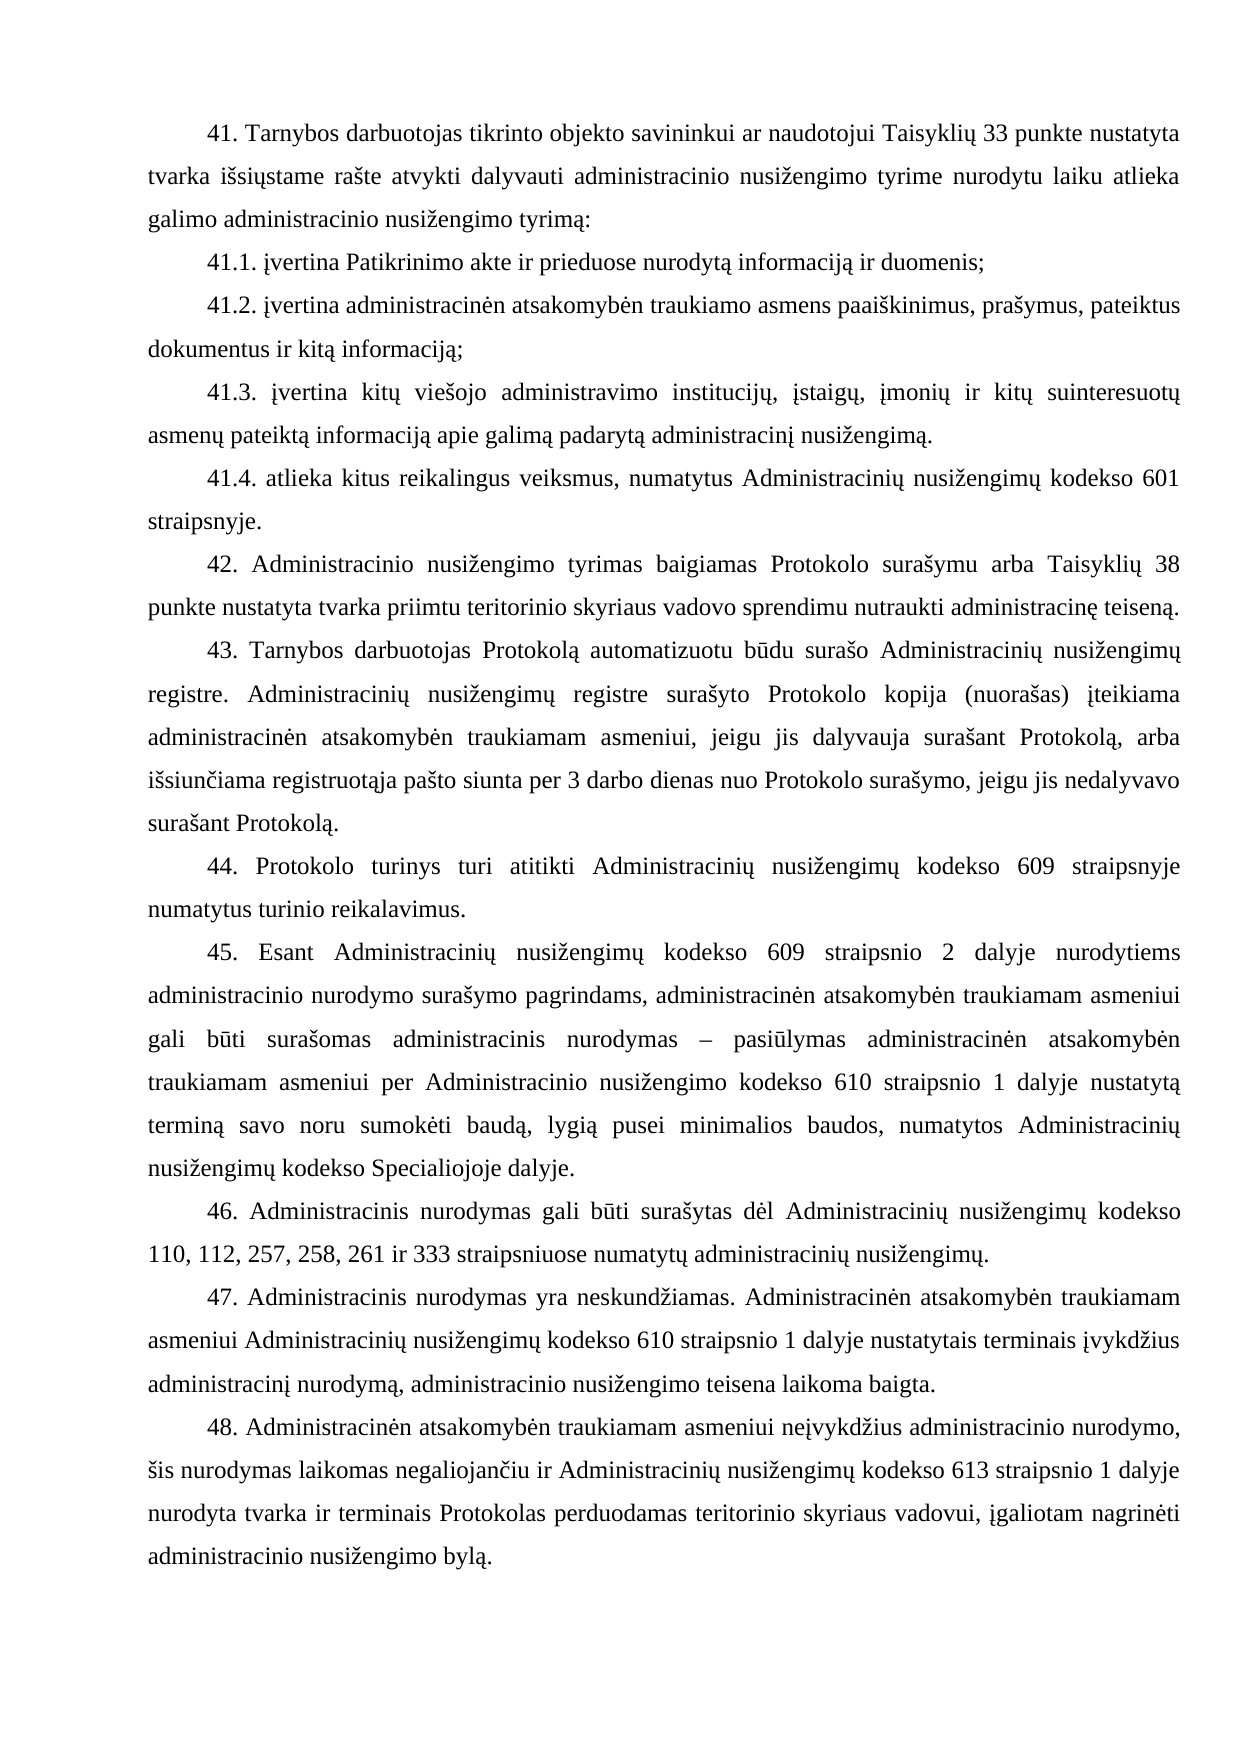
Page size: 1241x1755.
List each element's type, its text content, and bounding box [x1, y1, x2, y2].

text 41.2. įvertina administracinėn atsakomybėn traukiamo asmens paaiškinimus, prašymus, pateiktus dokumentus ir kitą informaciją; [148, 291, 1181, 362]
text 43. Tarnybos darbuotojas Protokolą automatizuotu būdu surašo Administracinių nusižengimų registre. Administracinių nusižengimų registre surašyto Protokolo kopija (nuorašas) įteikiama administracinėn atsakomybėn traukiamam asmeniui, jeigu jis dalyvauja surašant Protokolą, arba išsiunčiama registruotąja pašto siunta per 3 darbo dienas nuo Protokolo surašymo, jeigu jis nedalyvavo surašant Protokolą. [148, 636, 1181, 837]
text 45. Esant Administracinių nusižengimų kodekso 609 straipsnio 2 dalyje nurodytiems administracinio nurodymo surašymo pagrindams, administracinėn atsakomybėn traukiamam asmeniui gali būti surašomas administracinis nurodymas – pasiūlymas administracinėn atsakomybėn traukiamam asmeniui per Administracinio nusižengimo kodekso 610 straipsnio 1 dalyje nustatytą terminą savo noru sumokėti baudą, lygią pusei minimalios baudos, numatytos Administracinių nusižengimų kodekso Specialiojoje dalyje. [148, 937, 1181, 1182]
text 48. Administracinėn atsakomybėn traukiamam asmeniui neįvykdžius administracinio nurodymo, šis nurodymas laikomas negaliojančiu ir Administracinių nusižengimų kodekso 613 straipsnio 1 dalyje nurodyta tvarka ir terminais Protokolas perduodamas teritorinio skyriaus vadovui, įgaliotam nagrinėti administracinio nusižengimo bylą. [148, 1412, 1181, 1570]
text 44. Protokolo turinys turi atitikti Administracinių nusižengimų kodekso 609 straipsnyje numatytus turinio reikalavimus. [148, 851, 1181, 923]
text 41.4. atlieka kitus reikalingus veiksmus, numatytus Administracinių nusižengimų kodekso 601 straipsnyje. [148, 463, 1181, 535]
text 41. Tarnybos darbuotojas tikrinto objekto savininkui ar naudotojui Taisyklių 33 punkte nustatyta tvarka išsiųstame rašte atvykti dalyvauti administracinio nusižengimo tyrime nurodytu laiku atlieka galimo administracinio nusižengimo tyrimą: [148, 118, 1181, 233]
text 41.3. įvertina kitų viešojo administravimo institucijų, įstaigų, įmonių ir kitų suinteresuotų asmenų pateiktą informaciją apie galimą padarytą administracinį nusižengimą. [148, 377, 1181, 449]
text 46. Administracinis nurodymas gali būti surašytas dėl Administracinių nusižengimų kodekso 110, 112, 257, 258, 261 ir 333 straipsniuose numatytų administracinių nusižengimų. [148, 1196, 1181, 1268]
text 47. Administracinis nurodymas yra neskundžiamas. Administracinėn atsakomybėn traukiamam asmeniui Administracinių nusižengimų kodekso 610 straipsnio 1 dalyje nustatytais terminais įvykdžius administracinį nurodymą, administracinio nusižengimo teisena laikoma baigta. [148, 1282, 1181, 1397]
text 42. Administracinio nusižengimo tyrimas baigiamas Protokolo surašymu arba Taisyklių 38 punkte nustatyta tvarka priimtu teritorinio skyriaus vadovo sprendimu nutraukti administracinę teiseną. [148, 549, 1181, 621]
text 41.1. įvertina Patikrinimo akte ir prieduose nurodytą informaciją ir duomenis; [148, 247, 1181, 276]
